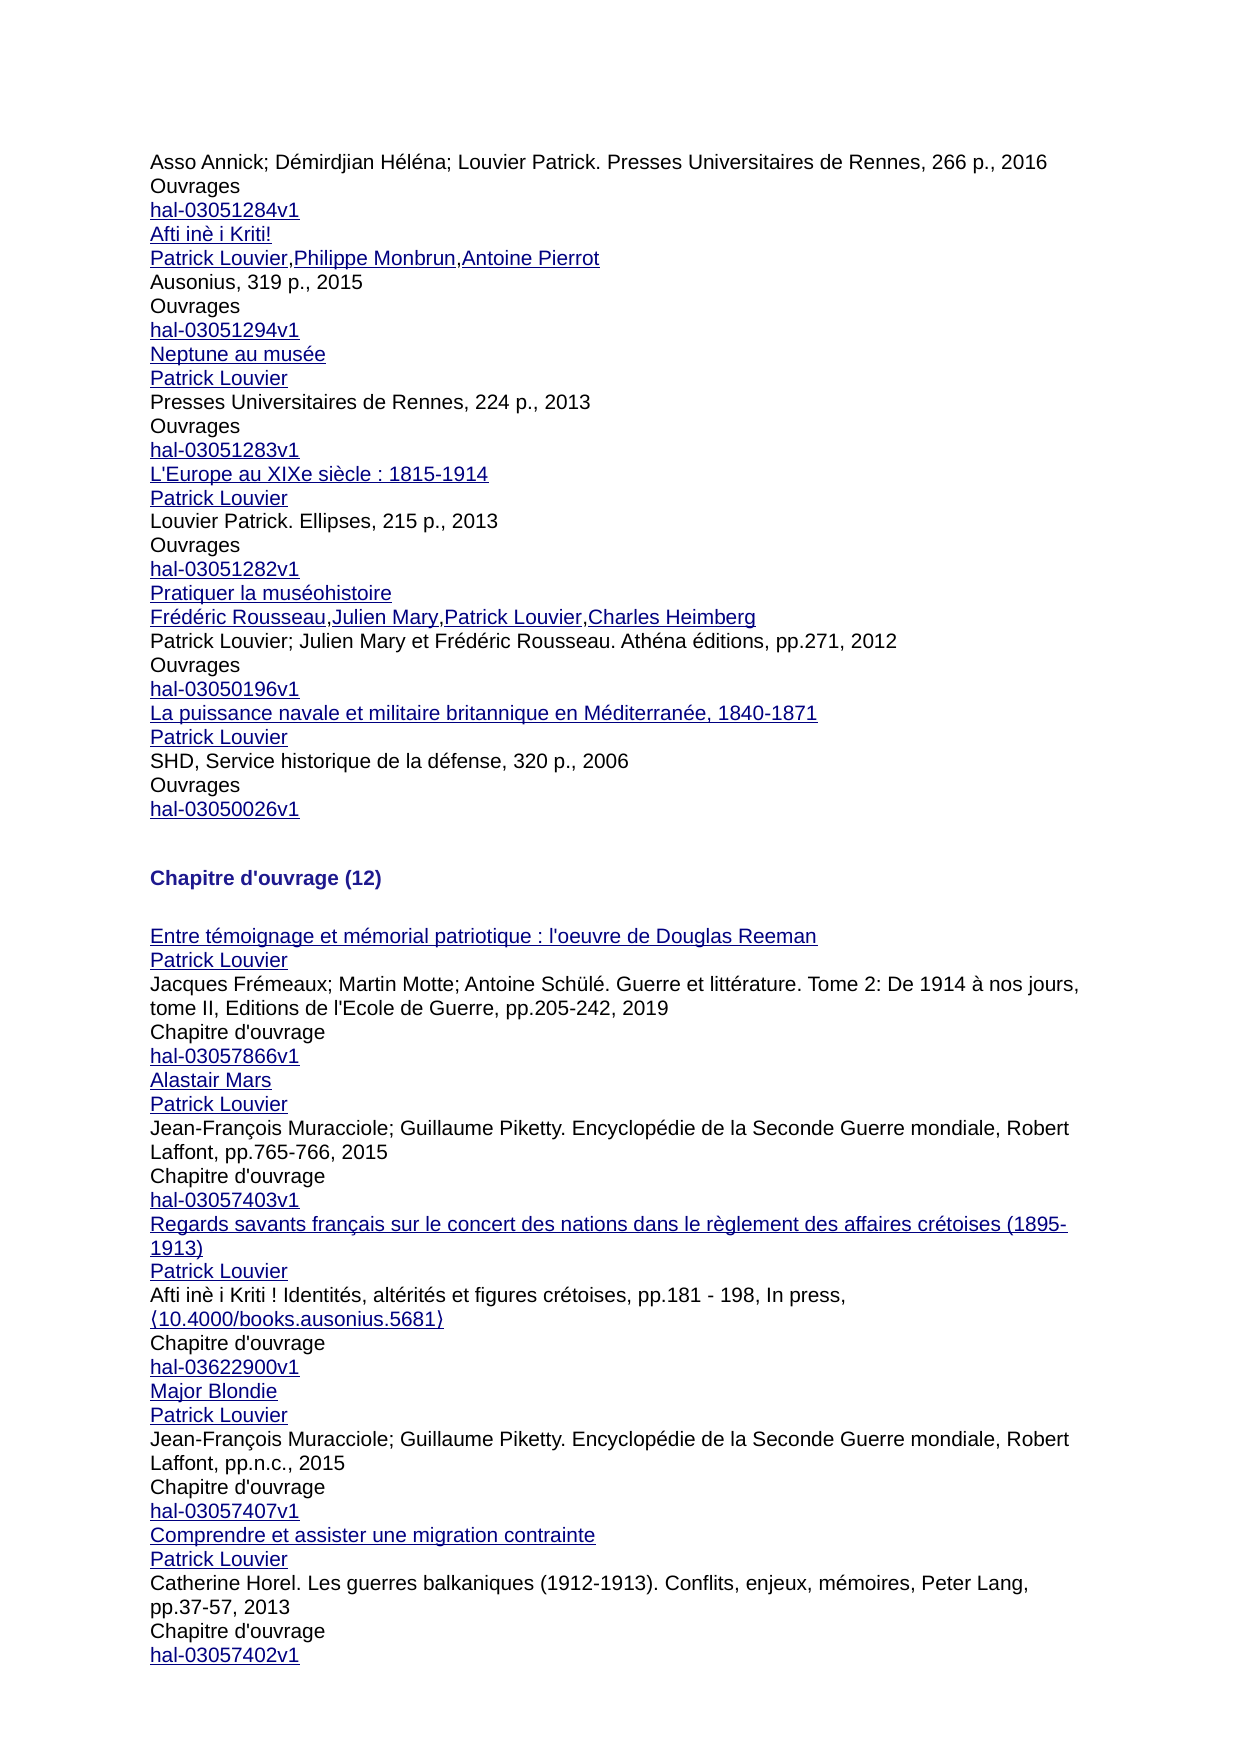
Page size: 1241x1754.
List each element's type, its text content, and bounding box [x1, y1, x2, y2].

table_cell Neptune au musée Patrick Louvier Presses Universitaires de Rennes, 224 p., 2013 Ouvrages hal-03051283v1 [150, 342, 1090, 461]
table_header Entre témoignage et mémorial patriotique : l'oeuvre de Douglas Reeman Patrick Louvier Jacques Frémeaux; Martin Motte; Antoine Schülé. Guerre et littérature. Tome 2: De 1914 à nos jours, tome II, Editions de l'Ecole de Guerre, pp.205-242, 2019 Chapitre d'ouvrage hal-03057866v1 [150, 924, 1090, 1068]
table_cell La puissance navale et militaire britannique en Méditerranée, 1840-1871 Patrick Louvier SHD, Service historique de la défense, 320 p., 2006 Ouvrages hal-03050026v1 [150, 701, 1090, 821]
table_cell Regards savants français sur le concert des nations dans le règlement des affaires crétoises (1895-1913) Patrick Louvier Afti inè i Kriti ! Identités, altérités et figures crétoises, pp.181 - 198, In press, ⟨10.4000/books.ausonius.5681⟩ Chapitre d'ouvrage hal-03622900v1 [150, 1211, 1090, 1379]
subtitle Chapitre d'ouvrage (12) [150, 866, 1090, 889]
table_cell Comprendre et assister une migration contrainte Patrick Louvier Catherine Horel. Les guerres balkaniques (1912-1913). Conflits, enjeux, mémoires, Peter Lang, pp.37-57, 2013 Chapitre d'ouvrage hal-03057402v1 [150, 1523, 1090, 1667]
table_cell Asso Annick; Démirdjian Héléna; Louvier Patrick. Presses Universitaires de Rennes, 266 p., 2016 Ouvrages hal-03051284v1 [150, 150, 1090, 222]
table_cell Alastair Mars Patrick Louvier Jean-François Muracciole; Guillaume Piketty. Encyclopédie de la Seconde Guerre mondiale, Robert Laffont, pp.765-766, 2015 Chapitre d'ouvrage hal-03057403v1 [150, 1068, 1090, 1211]
table_cell Major Blondie Patrick Louvier Jean-François Muracciole; Guillaume Piketty. Encyclopédie de la Seconde Guerre mondiale, Robert Laffont, pp.n.c., 2015 Chapitre d'ouvrage hal-03057407v1 [150, 1379, 1090, 1523]
table_cell Pratiquer la muséohistoire Frédéric Rousseau,Julien Mary,Patrick Louvier,Charles Heimberg Patrick Louvier; Julien Mary et Frédéric Rousseau. Athéna éditions, pp.271, 2012 Ouvrages hal-03050196v1 [150, 581, 1090, 701]
table_cell Afti inè i Kriti! Patrick Louvier,Philippe Monbrun,Antoine Pierrot Ausonius, 319 p., 2015 Ouvrages hal-03051294v1 [150, 222, 1090, 342]
table_cell L'Europe au XIXe siècle : 1815-1914 Patrick Louvier Louvier Patrick. Ellipses, 215 p., 2013 Ouvrages hal-03051282v1 [150, 461, 1090, 581]
